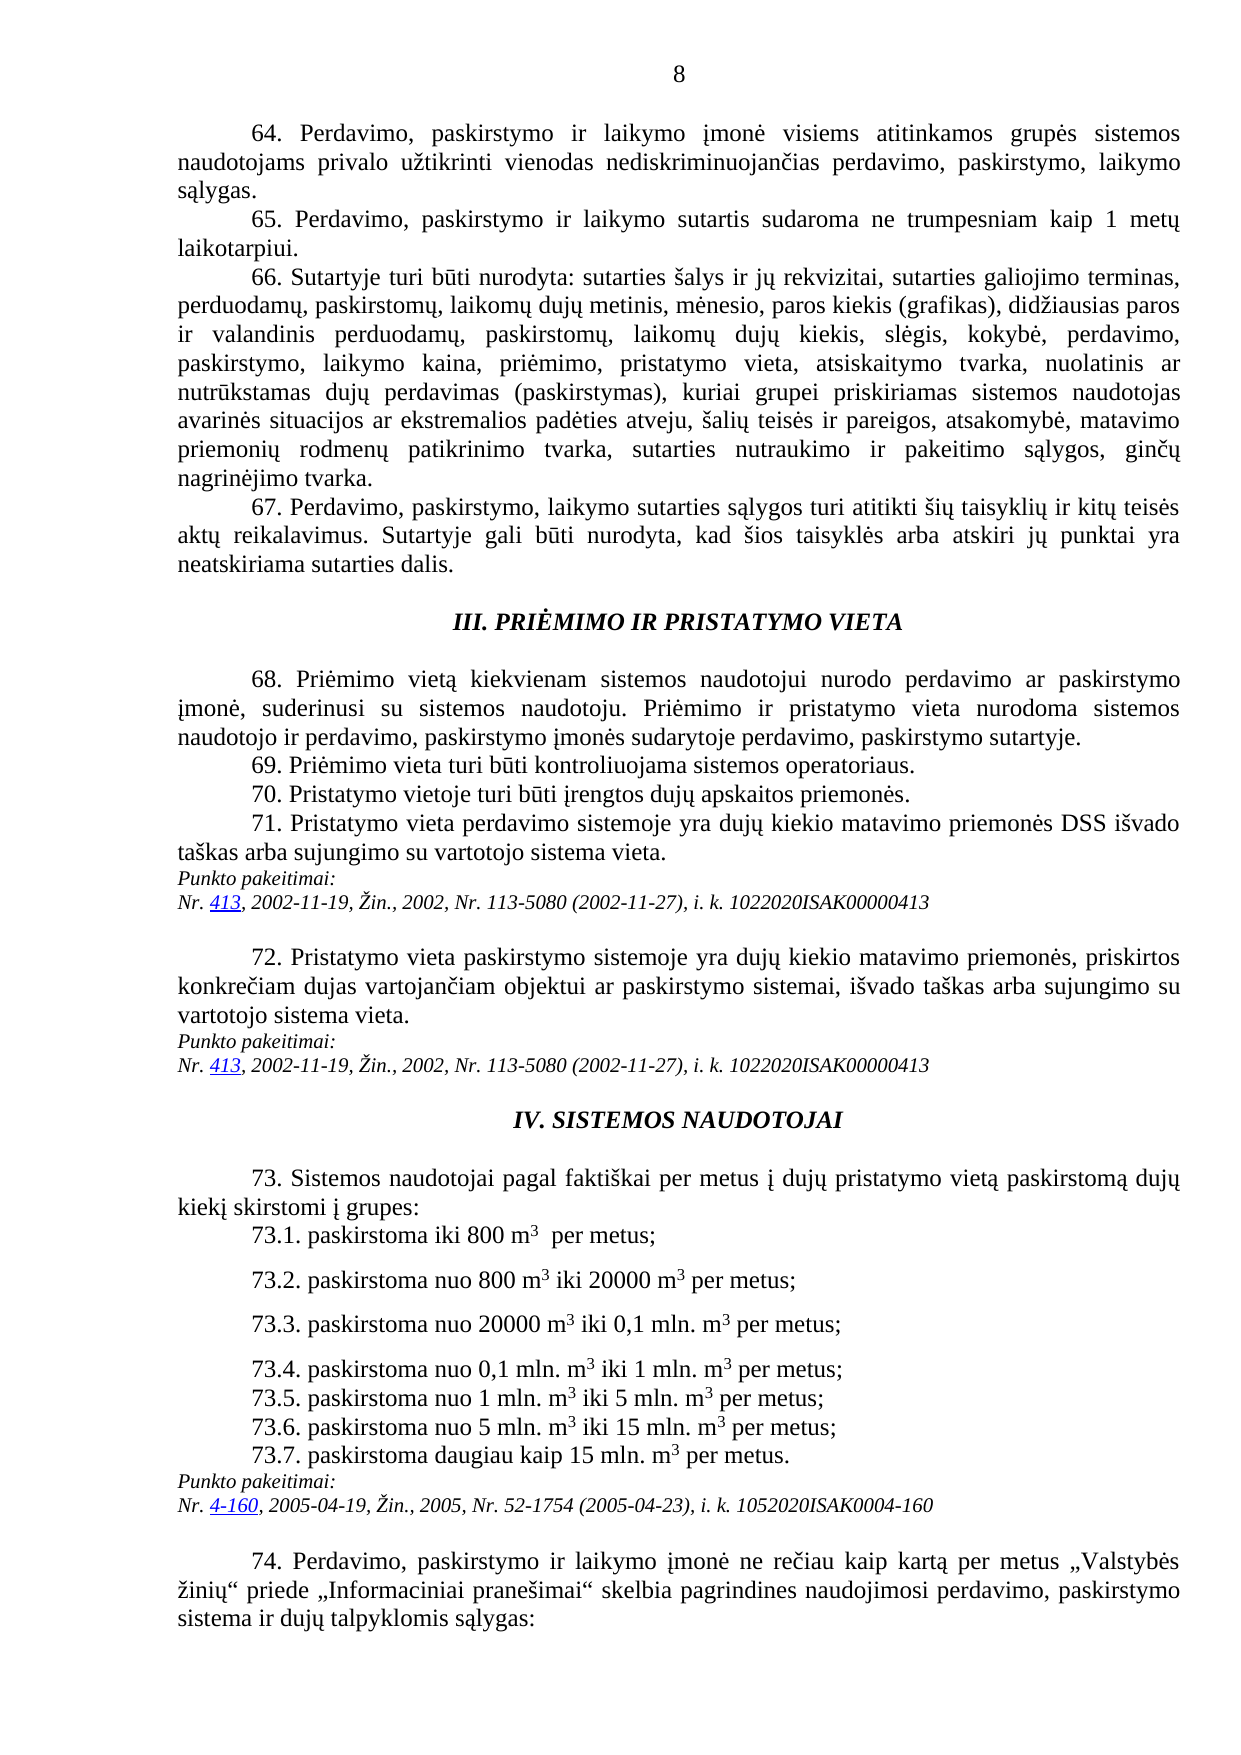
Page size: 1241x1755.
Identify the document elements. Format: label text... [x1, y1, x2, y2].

text 65. Perdavimo, paskirstymo ir laikymo sutartis sudaroma ne trumpesniam kaip 1 metų laikotarpiui. [177, 204, 1181, 262]
text 64. Perdavimo, paskirstymo ir laikymo įmonė visiems atitinkamos grupės sistemos naudotojams privalo užtikrinti vienodas nediskriminuojančias perdavimo, paskirstymo, laikymo sąlygas. [177, 118, 1181, 204]
text IV. SISTEMOS NAUDOTOJAI [177, 1106, 1181, 1134]
text 73.3. paskirstoma nuo 20000 m3 iki 0,1 mln. m3 per metus; [177, 1294, 1181, 1338]
text 66. Sutartyje turi būti nurodyta: sutarties šalys ir jų rekvizitai, sutarties galiojimo terminas, perduodamų, paskirstomų, laikomų dujų metinis, mėnesio, paros kiekis (grafikas), didžiausias paros ir valandinis perduodamų, paskirstomų, laikomų dujų kiekis, slėgis, kokybė, perdavimo, paskirstymo, laikymo kaina, priėmimo, pristatymo vieta, atsiskaitymo tvarka, nuolatinis ar nutrūkstamas dujų perdavimas (paskirstymas), kuriai grupei priskiriamas sistemos naudotojas avarinės situacijos ar ekstremalios padėties atveju, šalių teisės ir pareigos, atsakomybė, matavimo priemonių rodmenų patikrinimo tvarka, sutarties nutraukimo ir pakeitimo sąlygos, ginčų nagrinėjimo tvarka. [177, 262, 1181, 492]
text 71. Pristatymo vieta perdavimo sistemoje yra dujų kiekio matavimo priemonės DSS išvado taškas arba sujungimo su vartotojo sistema vieta. [177, 808, 1181, 866]
text 73. Sistemos naudotojai pagal faktiškai per metus į dujų pristatymo vietą paskirstomą dujų kiekį skirstomi į grupes: [177, 1163, 1181, 1221]
text 73.4. paskirstoma nuo 0,1 mln. m3 iki 1 mln. m3 per metus; [177, 1338, 1181, 1383]
text Nr. 413, 2002-11-19, Žin., 2002, Nr. 113-5080 (2002-11-27), i. k. 1022020ISAK00000413 [177, 890, 1181, 914]
text Punkto pakeitimai: [177, 866, 1181, 890]
text 67. Perdavimo, paskirstymo, laikymo sutarties sąlygos turi atitikti šių taisyklių ir kitų teisės aktų reikalavimus. Sutartyje gali būti nurodyta, kad šios taisyklės arba atskiri jų punktai yra neatskiriama sutarties dalis. [177, 492, 1181, 578]
text Nr. 413, 2002-11-19, Žin., 2002, Nr. 113-5080 (2002-11-27), i. k. 1022020ISAK00000413 [177, 1053, 1181, 1077]
text III. PRIĖMIMO IR PRISTATYMO VIETA [177, 607, 1181, 636]
text 73.6. paskirstoma nuo 5 mln. m3 iki 15 mln. m3 per metus; [177, 1412, 1181, 1440]
text Punkto pakeitimai: [177, 1469, 1181, 1493]
text 68. Priėmimo vietą kiekvienam sistemos naudotojui nurodo perdavimo ar paskirstymo įmonė, suderinusi su sistemos naudotoju. Priėmimo ir pristatymo vieta nurodoma sistemos naudotojo ir perdavimo, paskirstymo įmonės sudarytoje perdavimo, paskirstymo sutartyje. [177, 664, 1181, 751]
text 70. Pristatymo vietoje turi būti įrengtos dujų apskaitos priemonės. [177, 779, 1181, 808]
text 73.1. paskirstoma iki 800 m3 per metus; [177, 1221, 1181, 1249]
text 74. Perdavimo, paskirstymo ir laikymo įmonė ne rečiau kaip kartą per metus „Valstybės žinių“ priede „Informaciniai pranešimai“ skelbia pagrindines naudojimosi perdavimo, paskirstymo sistema ir dujų talpyklomis sąlygas: [177, 1546, 1181, 1632]
text 73.2. paskirstoma nuo 800 m3 iki 20000 m3 per metus; [177, 1249, 1181, 1294]
text Punkto pakeitimai: [177, 1029, 1181, 1053]
text 72. Pristatymo vieta paskirstymo sistemoje yra dujų kiekio matavimo priemonės, priskirtos konkrečiam dujas vartojančiam objektui ar paskirstymo sistemai, išvado taškas arba sujungimo su vartotojo sistema vieta. [177, 942, 1181, 1029]
text 73.7. paskirstoma daugiau kaip 15 mln. m3 per metus. [177, 1440, 1181, 1469]
text 69. Priėmimo vieta turi būti kontroliuojama sistemos operatoriaus. [177, 751, 1181, 779]
text 73.5. paskirstoma nuo 1 mln. m3 iki 5 mln. m3 per metus; [177, 1383, 1181, 1412]
text Nr. 4-160, 2005-04-19, Žin., 2005, Nr. 52-1754 (2005-04-23), i. k. 1052020ISAK0004-160 [177, 1493, 1181, 1517]
